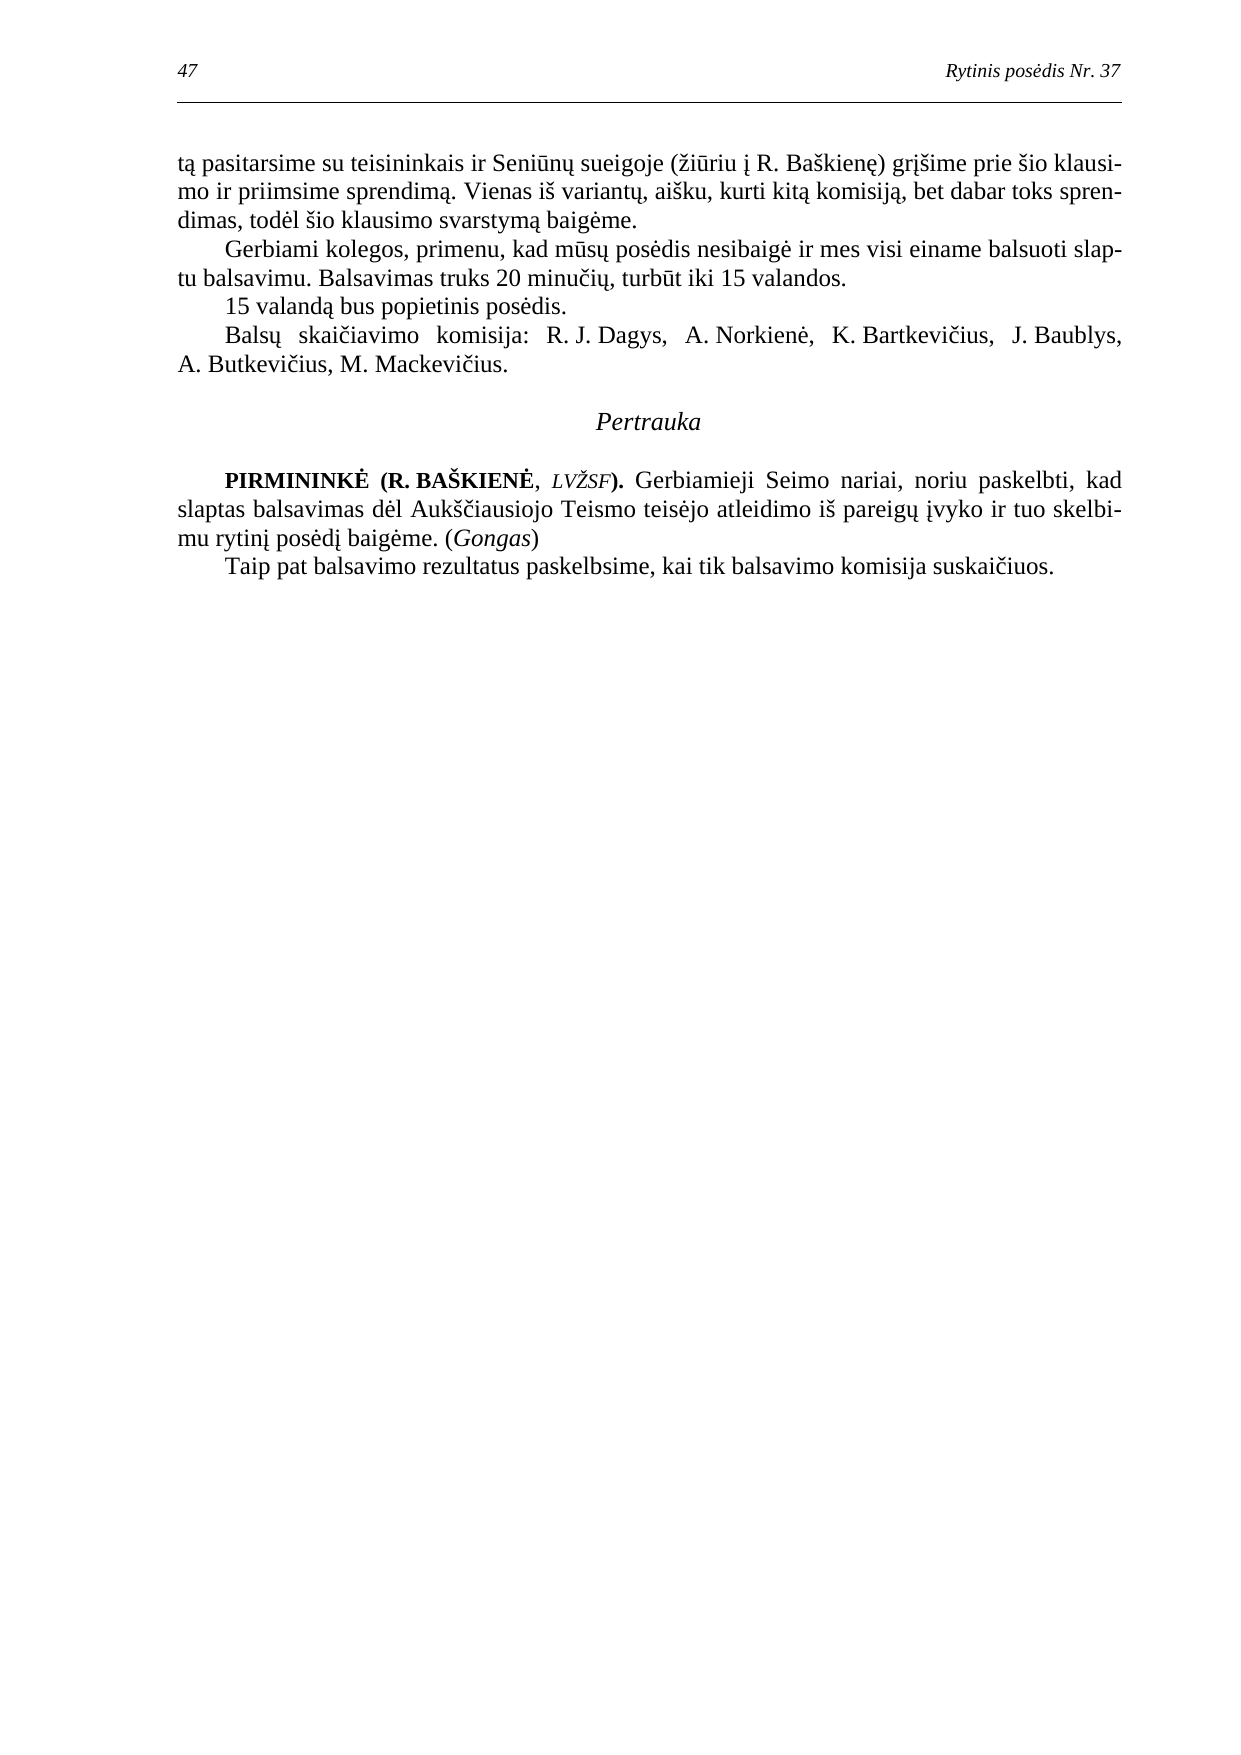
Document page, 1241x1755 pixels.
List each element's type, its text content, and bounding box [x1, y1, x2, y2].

text Taip pat bal­sa­vi­mo re­zul­ta­tus pa­skelb­si­me, kai tik bal­sa­vi­mo ko­mi­si­ja su­skai­čiuos. [177, 551, 1122, 580]
text tą pa­si­tar­si­me su tei­si­nin­kais ir Se­niū­nų su­ei­go­je (žiū­riu į R. Baš­kie­nę) grį­ši­me prie šio klau­si­mo ir pri­im­si­me spren­di­mą. Vie­nas iš va­rian­tų, aiš­ku, kur­ti ki­tą ko­mi­si­ją, bet da­bar toks spren­di­mas, to­dėl šio klau­si­mo svars­ty­mą bai­gė­me. [177, 148, 1122, 234]
text Per­trau­ka [177, 406, 1122, 436]
text Ger­bia­mi ko­le­gos, pri­me­nu, kad mū­sų po­sė­dis ne­si­bai­gė ir mes vi­si ei­na­me bal­suo­ti slap­tu bal­sa­vi­mu. Bal­sa­vi­mas truks 20 mi­nu­čių, tur­būt iki 15 va­lan­dos. [177, 234, 1122, 291]
text 15 va­lan­dą bus po­pie­ti­nis po­sė­dis. [177, 291, 1122, 320]
text PIRMININKĖ (R. BAŠKIENĖ, LVŽSF). Ger­bia­mie­ji Sei­mo na­riai, no­riu pa­skelb­ti, kad slap­tas bal­sa­vi­mas dėl Aukš­čiau­sio­jo Teis­mo tei­sė­jo at­lei­di­mo iš pa­rei­gų įvy­ko ir tuo skel­bi­mu ry­ti­nį po­sė­dį bai­gė­me. (Gon­gas) [177, 465, 1122, 551]
text Bal­sų skai­čia­vi­mo ko­mi­si­ja: R. J. Da­gys, A. Nor­kie­nė, K. Bart­ke­vi­čius, J. Baub­lys, A. But­ke­vi­čius, M. Mac­ke­vi­čius. [177, 320, 1122, 378]
